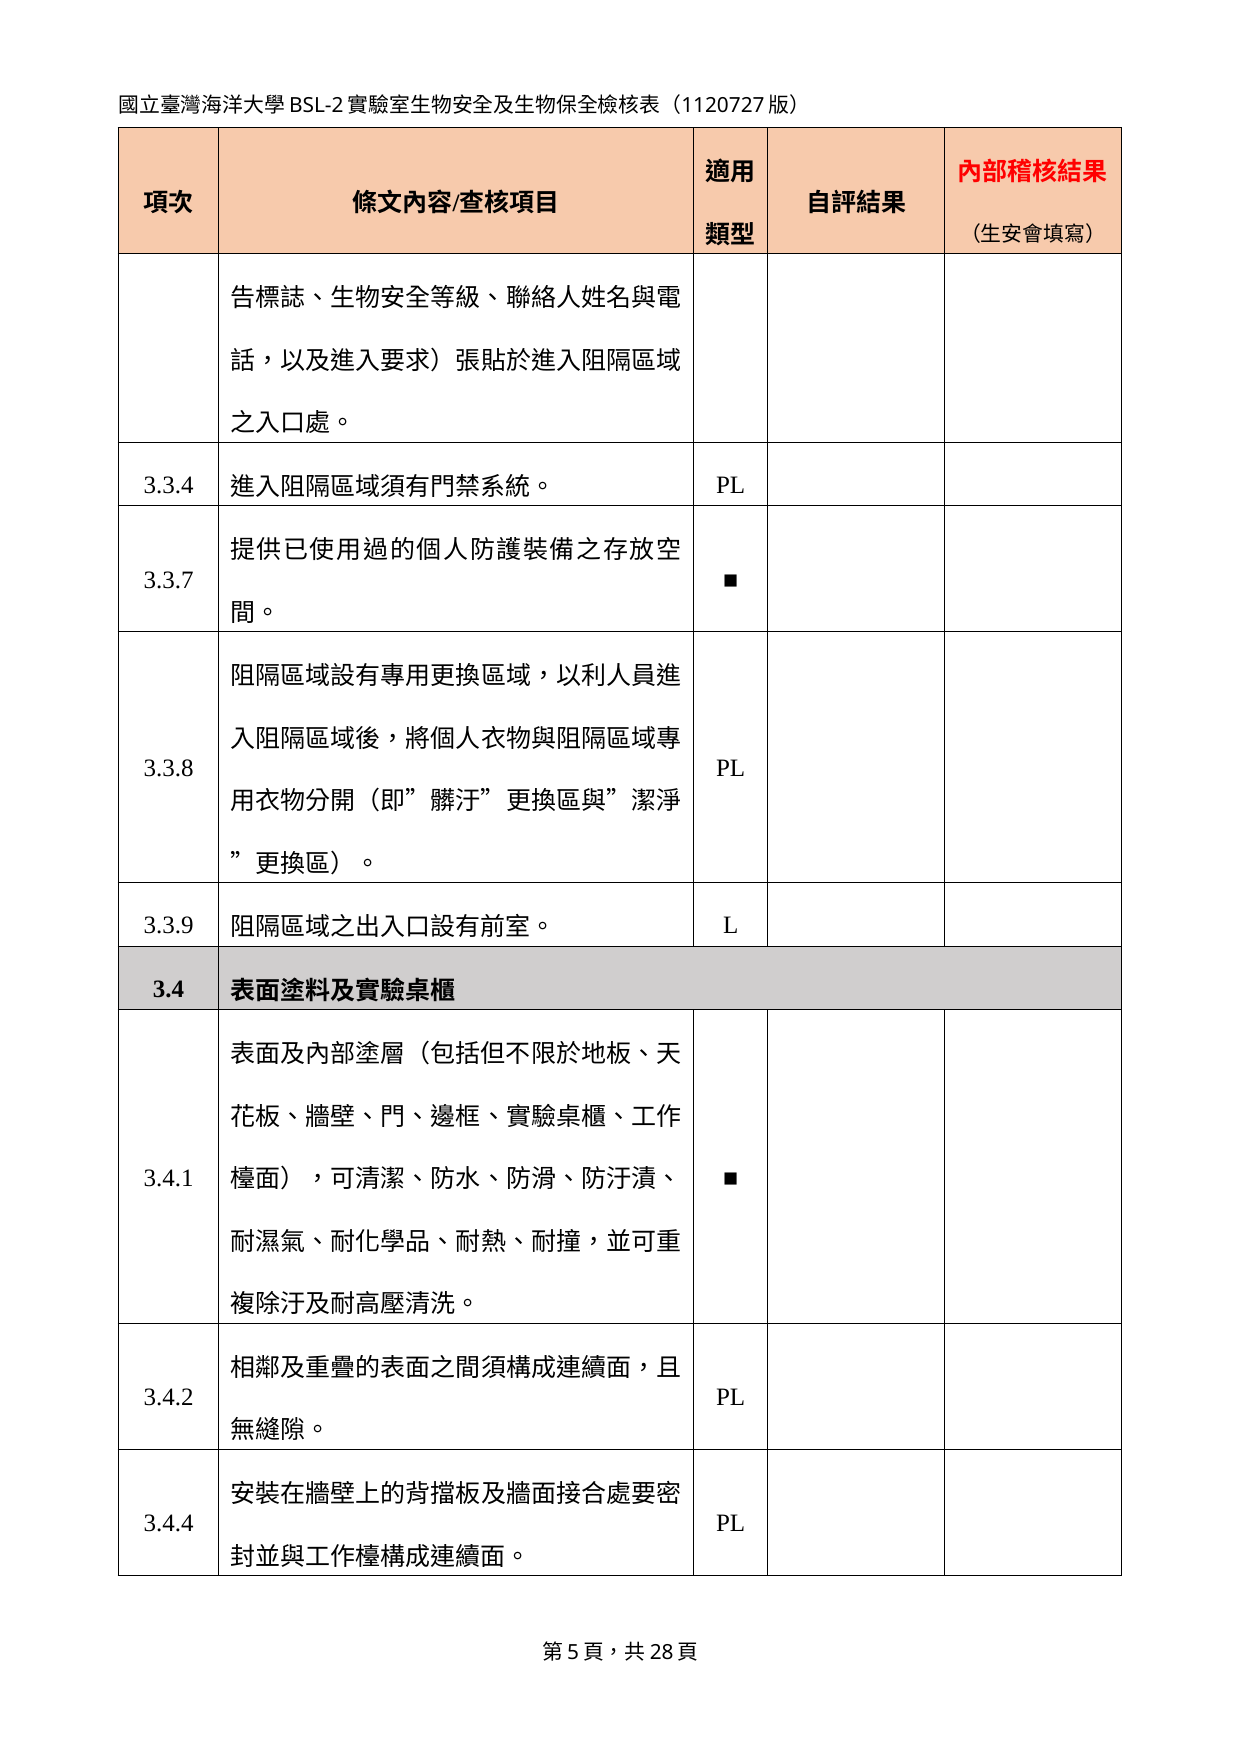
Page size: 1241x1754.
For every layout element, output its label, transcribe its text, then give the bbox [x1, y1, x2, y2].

table_cell [945, 1010, 1121, 1323]
table_cell [768, 254, 944, 442]
table_cell 3.3.9 [119, 883, 218, 946]
table_cell 阻隔區域之出入口設有前室。 [219, 883, 693, 946]
table_header 內部稽核結果 （生安會填寫） [945, 128, 1121, 253]
table_cell 3.4 [119, 947, 218, 1009]
table_cell PL [694, 1450, 767, 1575]
table_cell 阻隔區域設有專用更換區域，以利人員進入阻隔區域後，將個人衣物與阻隔區域專用衣物分開（即”髒汙”更換區與”潔淨”更換區）。 [219, 632, 693, 882]
table_cell [119, 254, 218, 442]
table_cell 3.4.4 [119, 1450, 218, 1575]
table_cell PL [694, 443, 767, 505]
table_cell 3.4.2 [119, 1324, 218, 1449]
table_cell [945, 632, 1121, 882]
table_cell 安裝在牆壁上的背擋板及牆面接合處要密封並與工作檯構成連續面。 [219, 1450, 693, 1575]
table_cell [945, 443, 1121, 505]
table_cell [768, 1450, 944, 1575]
table_header 項次 [119, 128, 218, 253]
table_cell 表面及內部塗層（包括但不限於地板、天花板、牆壁、門、邊框、實驗桌櫃、工作檯面），可清潔、防水、防滑、防汙漬、耐濕氣、耐化學品、耐熱、耐撞，並可重複除汙及耐高壓清洗。 [219, 1010, 693, 1323]
table_cell 3.3.4 [119, 443, 218, 505]
table_cell [945, 254, 1121, 442]
table_header 適用類型 [694, 128, 767, 253]
table_cell ■ [694, 506, 767, 631]
table_cell 進入阻隔區域須有門禁系統。 [219, 443, 693, 505]
table_cell 3.4.1 [119, 1010, 218, 1323]
table_cell L [694, 883, 767, 946]
table_cell [945, 1324, 1121, 1449]
table_cell [768, 443, 944, 505]
table_cell [768, 1324, 944, 1449]
table_cell ■ [694, 1010, 767, 1323]
table_cell [768, 632, 944, 882]
table_cell 告標誌、生物安全等級、聯絡人姓名與電話，以及進入要求）張貼於進入阻隔區域之入口處。 [219, 254, 693, 442]
table_cell 提供已使用過的個人防護裝備之存放空間。 [219, 506, 693, 631]
table_cell 3.3.8 [119, 632, 218, 882]
table_cell 表面塗料及實驗桌櫃 [219, 947, 1121, 1009]
table_cell [768, 883, 944, 946]
table_cell 3.3.7 [119, 506, 218, 631]
table_header 自評結果 [768, 128, 944, 253]
table_cell [768, 506, 944, 631]
table_cell [768, 1010, 944, 1323]
table_header 條文內容/查核項目 [219, 128, 693, 253]
table_cell [694, 254, 767, 442]
table_cell [945, 506, 1121, 631]
table_cell PL [694, 1324, 767, 1449]
table_cell PL [694, 632, 767, 882]
table_cell 相鄰及重疊的表面之間須構成連續面，且無縫隙。 [219, 1324, 693, 1449]
table_cell [945, 1450, 1121, 1575]
table_cell [945, 883, 1121, 946]
